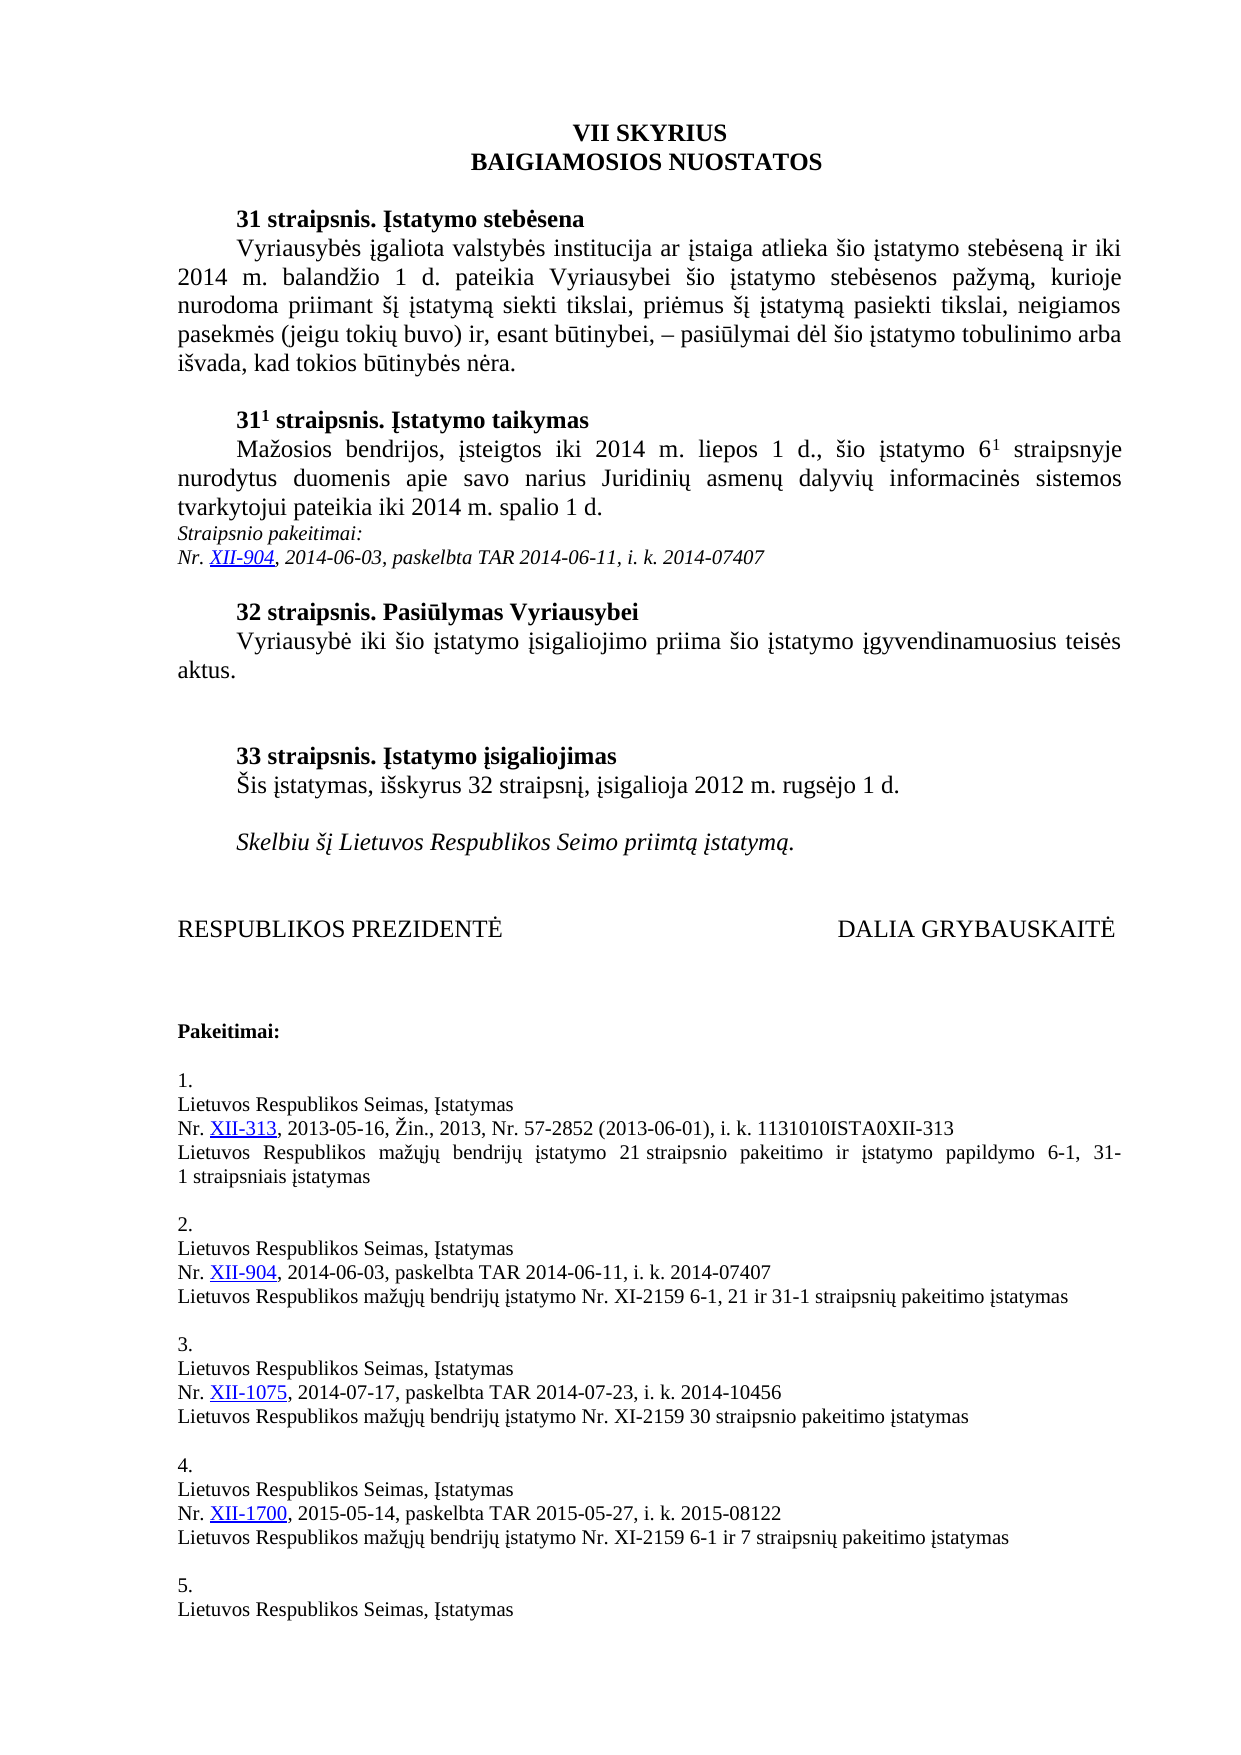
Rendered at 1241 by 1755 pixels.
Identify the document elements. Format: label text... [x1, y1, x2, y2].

text 31 straipsnis. Įstatymo stebėsena [177, 204, 1122, 233]
text Lietuvos Respublikos mažųjų bendrijų įstatymo Nr. XI-2159 6-1, 21 ir 31-1 straipsnių pakeitimo įstatymas [177, 1284, 1122, 1308]
text Lietuvos Respublikos Seimas, Įstatymas [177, 1356, 1122, 1380]
text 5. [177, 1573, 1122, 1597]
text 1. [177, 1067, 1122, 1092]
text Lietuvos Respublikos Seimas, Įstatymas [177, 1236, 1122, 1260]
text Šis įstatymas, išskyrus 32 straipsnį, įsigalioja 2012 m. rugsėjo 1 d. [177, 770, 1122, 799]
text Vyriausybė iki šio įstatymo įsigaliojimo priima šio įstatymo įgyvendinamuosius teisės aktus. [177, 626, 1122, 684]
text BAIGIAMOSIOS NUOSTATOS [177, 147, 1122, 176]
text VII SKYRIUS [177, 118, 1122, 147]
text Nr. XII-904, 2014-06-03, paskelbta TAR 2014-06-11, i. k. 2014-07407 [177, 1260, 1122, 1284]
text 311 straipsnis. Įstatymo taikymas [177, 406, 1122, 434]
text Lietuvos Respublikos mažųjų bendrijų įstatymo Nr. XI-2159 6-1 ir 7 straipsnių pakeitimo įstatymas [177, 1525, 1122, 1549]
text Nr. XII-1075, 2014-07-17, paskelbta TAR 2014-07-23, i. k. 2014-10456 [177, 1380, 1122, 1404]
text Lietuvos Respublikos Seimas, Įstatymas [177, 1477, 1122, 1501]
text Skelbiu šį Lietuvos Respublikos Seimo priimtą įstatymą. [177, 827, 1122, 856]
text Lietuvos Respublikos Seimas, Įstatymas [177, 1597, 1122, 1621]
text Pakeitimai: [177, 1019, 1122, 1043]
text 32 straipsnis. Pasiūlymas Vyriausybei [177, 597, 1122, 626]
text Lietuvos Respublikos mažųjų bendrijų įstatymo 21 straipsnio pakeitimo ir įstatymo papildymo 6-1, 31-1 straipsniais įstatymas [177, 1140, 1122, 1188]
text Lietuvos Respublikos mažųjų bendrijų įstatymo Nr. XI-2159 30 straipsnio pakeitimo įstatymas [177, 1404, 1122, 1428]
text RESPUBLIKOS PREZIDENTĖ DALIA GRYBAUSKAITĖ [177, 914, 1122, 942]
text Nr. XII-904, 2014-06-03, paskelbta TAR 2014-06-11, i. k. 2014-07407 [177, 545, 1122, 569]
text 2. [177, 1212, 1122, 1236]
text Nr. XII-313, 2013-05-16, Žin., 2013, Nr. 57-2852 (2013-06-01), i. k. 1131010ISTA0XII-313 [177, 1116, 1122, 1140]
text 4. [177, 1452, 1122, 1477]
text Nr. XII-1700, 2015-05-14, paskelbta TAR 2015-05-27, i. k. 2015-08122 [177, 1501, 1122, 1525]
text Mažosios bendrijos, įsteigtos iki 2014 m. liepos 1 d., šio įstatymo 61 straipsnyje nurodytus duomenis apie savo narius Juridinių asmenų dalyvių informacinės sistemos tvarkytojui pateikia iki 2014 m. spalio 1 d. [177, 434, 1122, 521]
text Lietuvos Respublikos Seimas, Įstatymas [177, 1092, 1122, 1116]
text 33 straipsnis. Įstatymo įsigaliojimas [177, 741, 1122, 770]
text 3. [177, 1332, 1122, 1356]
text Straipsnio pakeitimai: [177, 521, 1122, 545]
text Vyriausybės įgaliota valstybės institucija ar įstaiga atlieka šio įstatymo stebėseną ir iki 2014 m. balandžio 1 d. pateikia Vyriausybei šio įstatymo stebėsenos pažymą, kurioje nurodoma priimant šį įstatymą siekti tikslai, priėmus šį įstatymą pasiekti tikslai, neigiamos pasekmės (jeigu tokių buvo) ir, esant būtinybei, – pasiūlymai dėl šio įstatymo tobulinimo arba išvada, kad tokios būtinybės nėra. [177, 233, 1122, 377]
